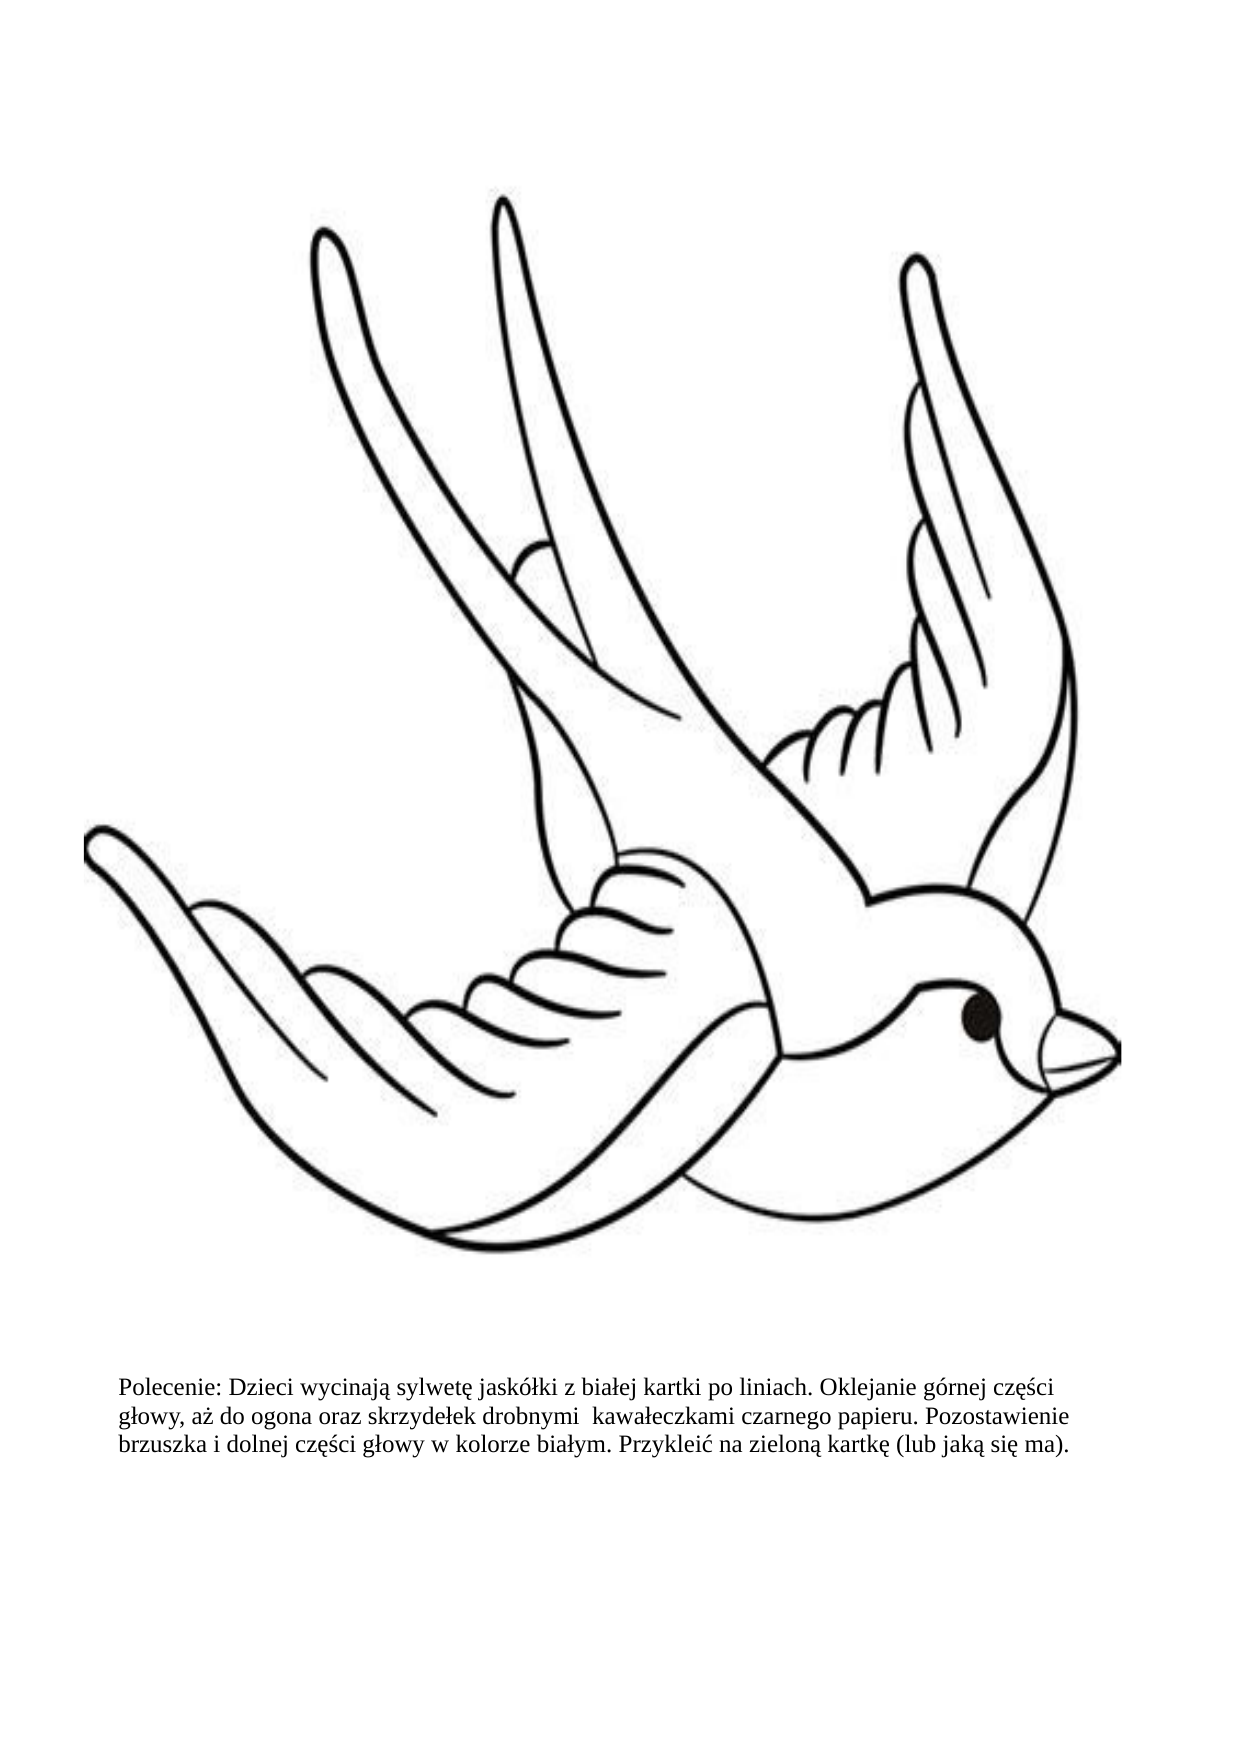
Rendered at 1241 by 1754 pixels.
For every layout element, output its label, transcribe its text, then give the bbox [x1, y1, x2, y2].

text Polecenie: Dzieci wycinają sylwetę jaskółki z białej kartki po liniach. Oklejanie górnej części głowy, aż do ogona oraz skrzydełek drobnymi kawałeczkami czarnego papieru. Pozostawienie brzuszka i dolnej części głowy w kolorze białym. Przykleić na zieloną kartkę (lub jaką się ma). [118, 1372, 1122, 1458]
picture [83, 78, 1122, 1372]
